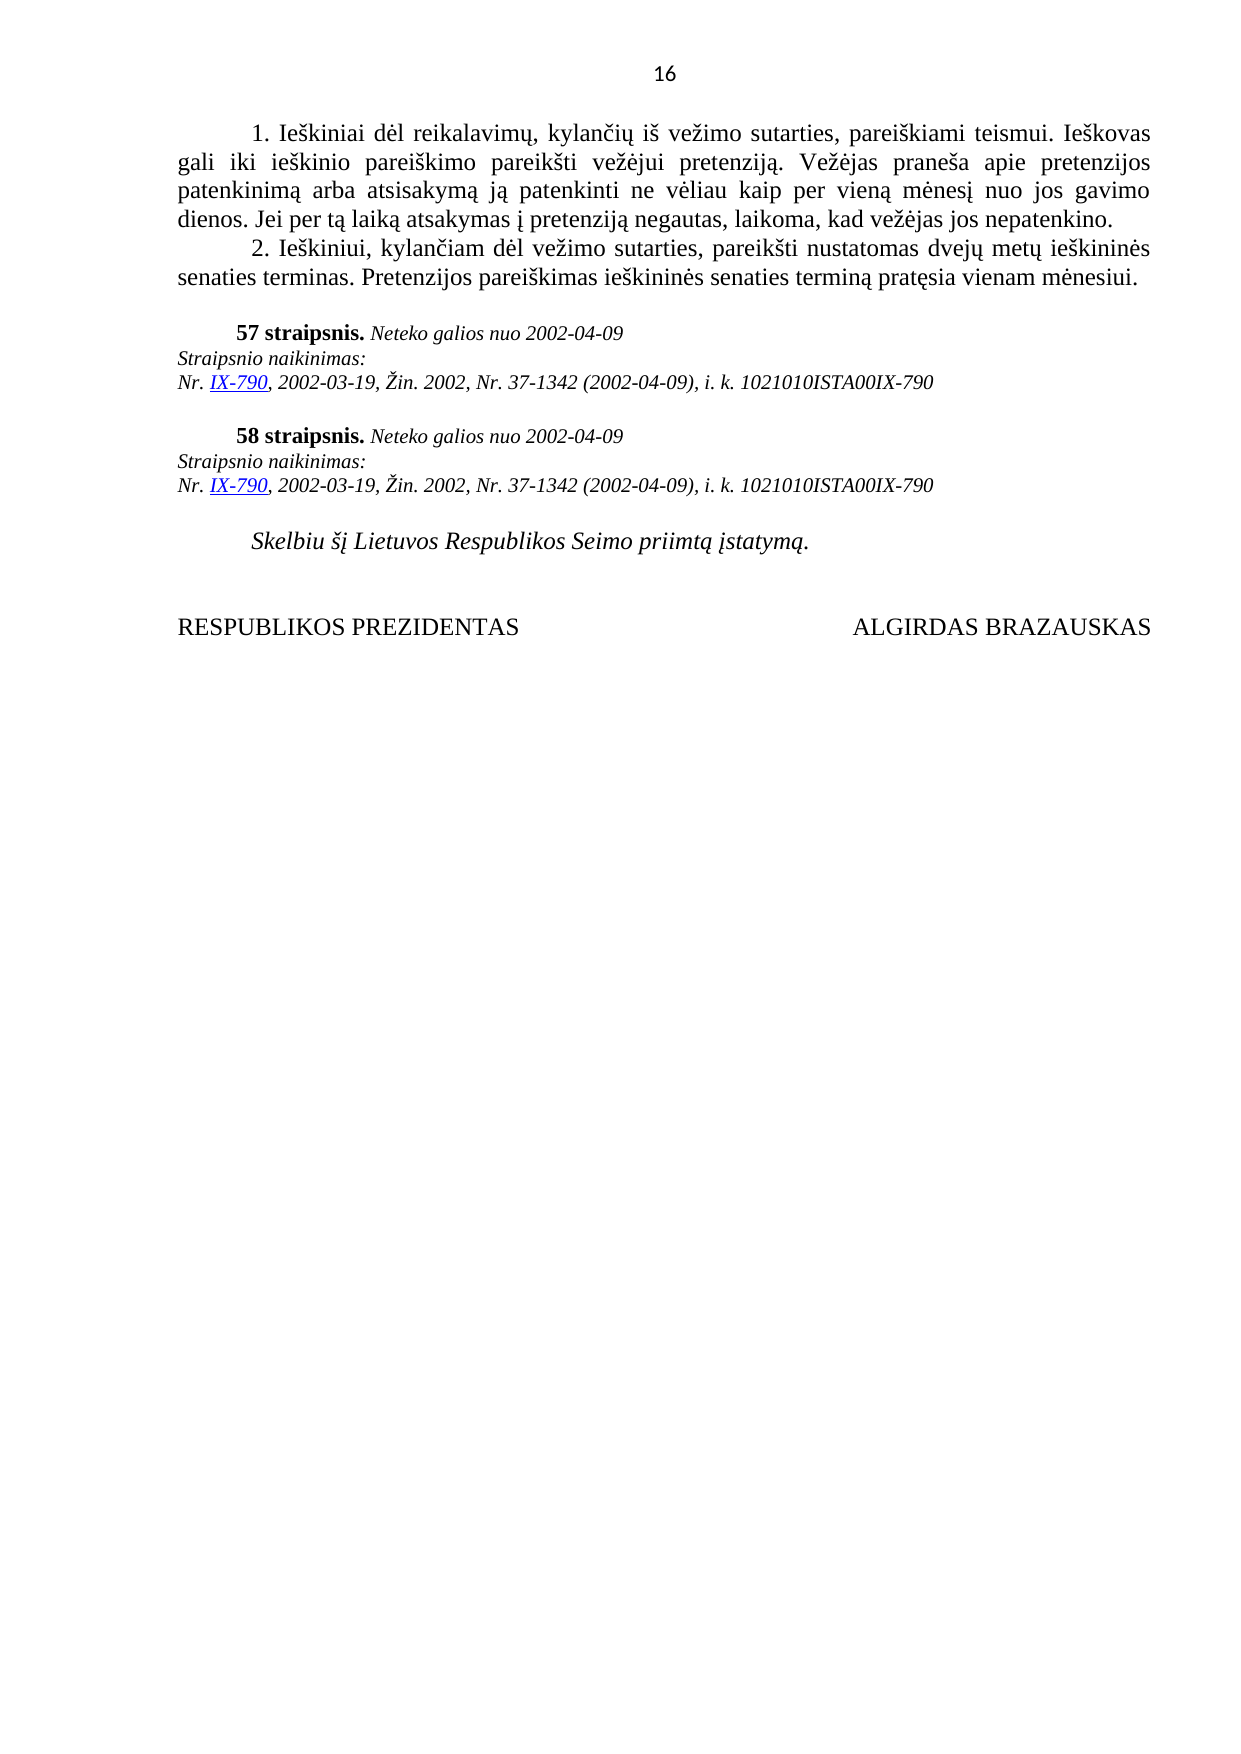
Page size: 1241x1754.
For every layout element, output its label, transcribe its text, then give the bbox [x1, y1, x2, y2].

text Nr. IX-790, 2002-03-19, Žin. 2002, Nr. 37-1342 (2002-04-09), i. k. 1021010ISTA00IX-790 [177, 473, 1152, 497]
text 58 straipsnis. Neteko galios nuo 2002-04-09 [177, 423, 1152, 449]
text 1. Ieškiniai dėl reikalavimų, kylančių iš vežimo sutarties, pareiškiami teismui. Ieškovas gali iki ieškinio pareiškimo pareikšti vežėjui pretenziją. Vežėjas praneša apie pretenzijos patenkinimą arba atsisakymą ją patenkinti ne vėliau kaip per vieną mėnesį nuo jos gavimo dienos. Jei per tą laiką atsakymas į pretenziją negautas, laikoma, kad vežėjas jos nepatenkino. [177, 118, 1152, 233]
text Straipsnio naikinimas: [177, 346, 1152, 370]
text RESPUBLIKOS PREZIDENTAS ALGIRDAS BRAZAUSKAS [177, 612, 1152, 641]
text 57 straipsnis. Neteko galios nuo 2002-04-09 [177, 319, 1152, 346]
text 2. Ieškiniui, kylančiam dėl vežimo sutarties, pareikšti nustatomas dvejų metų ieškininės senaties terminas. Pretenzijos pareiškimas ieškininės senaties terminą pratęsia vienam mėnesiui. [177, 233, 1152, 291]
text Skelbiu šį Lietuvos Respublikos Seimo priimtą įstatymą. [177, 526, 1152, 554]
text Nr. IX-790, 2002-03-19, Žin. 2002, Nr. 37-1342 (2002-04-09), i. k. 1021010ISTA00IX-790 [177, 370, 1152, 394]
text Straipsnio naikinimas: [177, 449, 1152, 473]
